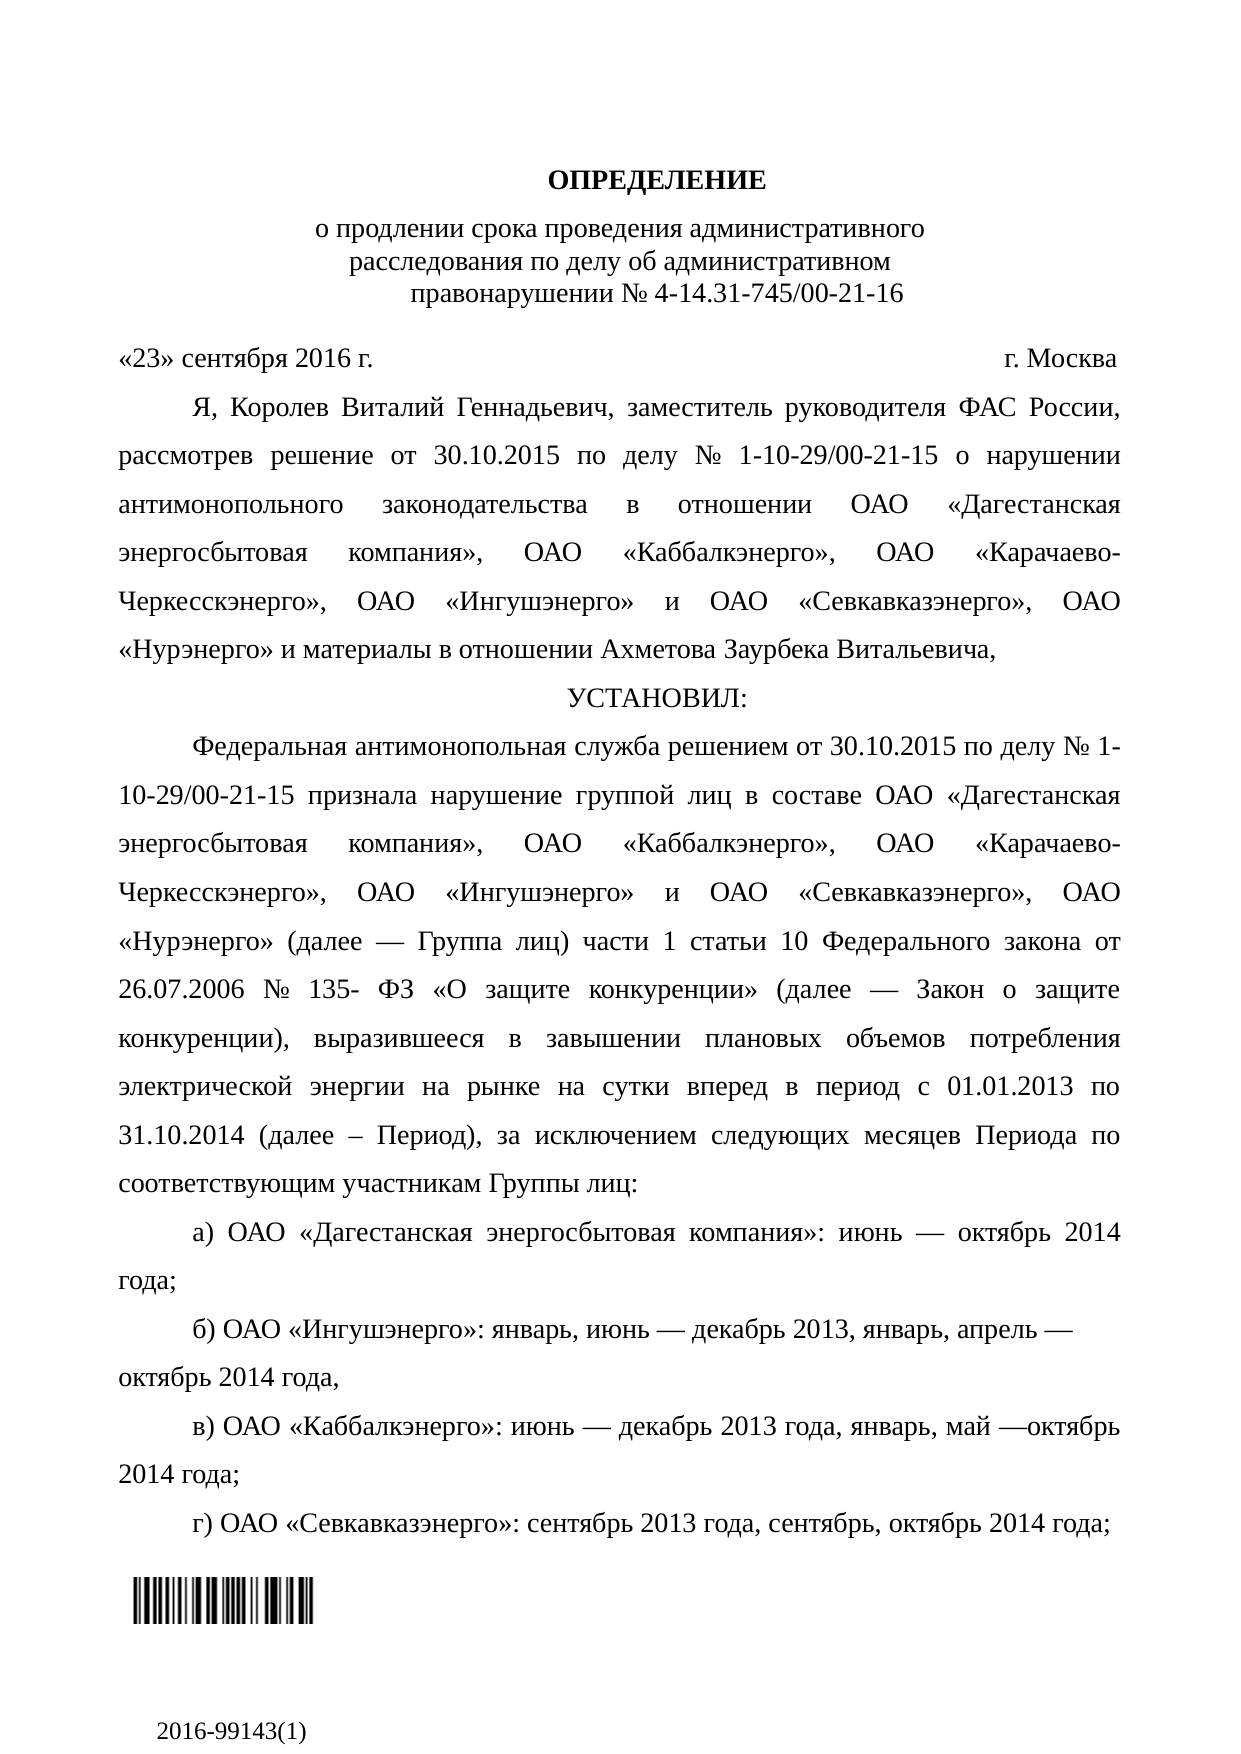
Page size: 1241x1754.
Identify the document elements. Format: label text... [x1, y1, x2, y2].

text о продлении срока проведения административного [118, 212, 1122, 244]
text октябрь 2014 года, [118, 1361, 1122, 1393]
text УСТАНОВИЛ: [118, 681, 1122, 713]
text «23» сентября 2016 г. г. Москва [118, 341, 1122, 373]
text Я, Королев Виталий Геннадьевич, заместитель руководителя ФАС России, рассмотрев решение от 30.10.2015 по делу № 1-10-29/00-21-15 о нарушении антимонопольного законодательства в отношении ОАО «Дагестанская энергосбытовая компания», ОАО «Каббалкэнерго», ОАО «Карачаево-Черкесскэнерго», ОАО «Ингушэнерго» и ОАО «Севкавказэнерго», ОАО «Нурэнерго» и материалы в отношении Ахметова Заурбека Витальевича, [118, 390, 1122, 665]
text расследования по делу об административном [118, 244, 1122, 276]
text Федеральная антимонопольная служба решением от 30.10.2015 по делу № 1-10-29/00-21-15 признала нарушение группой лиц в составе ОАО «Дагестанская энергосбытовая компания», ОАО «Каббалкэнерго», ОАО «Карачаево-Черкесскэнерго», ОАО «Ингушэнерго» и ОАО «Севкавказэнерго», ОАО «Нурэнерго» (далее — Группа лиц) части 1 статьи 10 Федерального закона от 26.07.2006 № 135- ФЗ «О защите конкуренции» (далее — Закон о защите конкуренции), выразившееся в завышении плановых объемов потребления электрической энергии на рынке на сутки вперед в период с 01.01.2013 по 31.10.2014 (далее – Период), за исключением следующих месяцев Периода по соответствующим участникам Группы лиц: [118, 729, 1122, 1199]
text а) ОАО «Дагестанская энергосбытовая компания»: июнь — октябрь 2014 года; [118, 1215, 1122, 1296]
text в) ОАО «Каббалкэнерго»: июнь — декабрь 2013 года, январь, май —октябрь 2014 года; [118, 1409, 1122, 1490]
text правонарушении № 4-14.31-745/00-21-16 [118, 276, 1122, 309]
text ОПРЕДЕЛЕНИЕ [118, 163, 1122, 195]
text г) ОАО «Севкавказэнерго»: сентябрь 2013 года, сентябрь, октябрь 2014 года; [118, 1506, 1122, 1538]
text б) ОАО «Ингушэнерго»: январь, июнь — декабрь 2013, январь, апрель — [118, 1312, 1122, 1344]
picture [118, 1577, 331, 1624]
